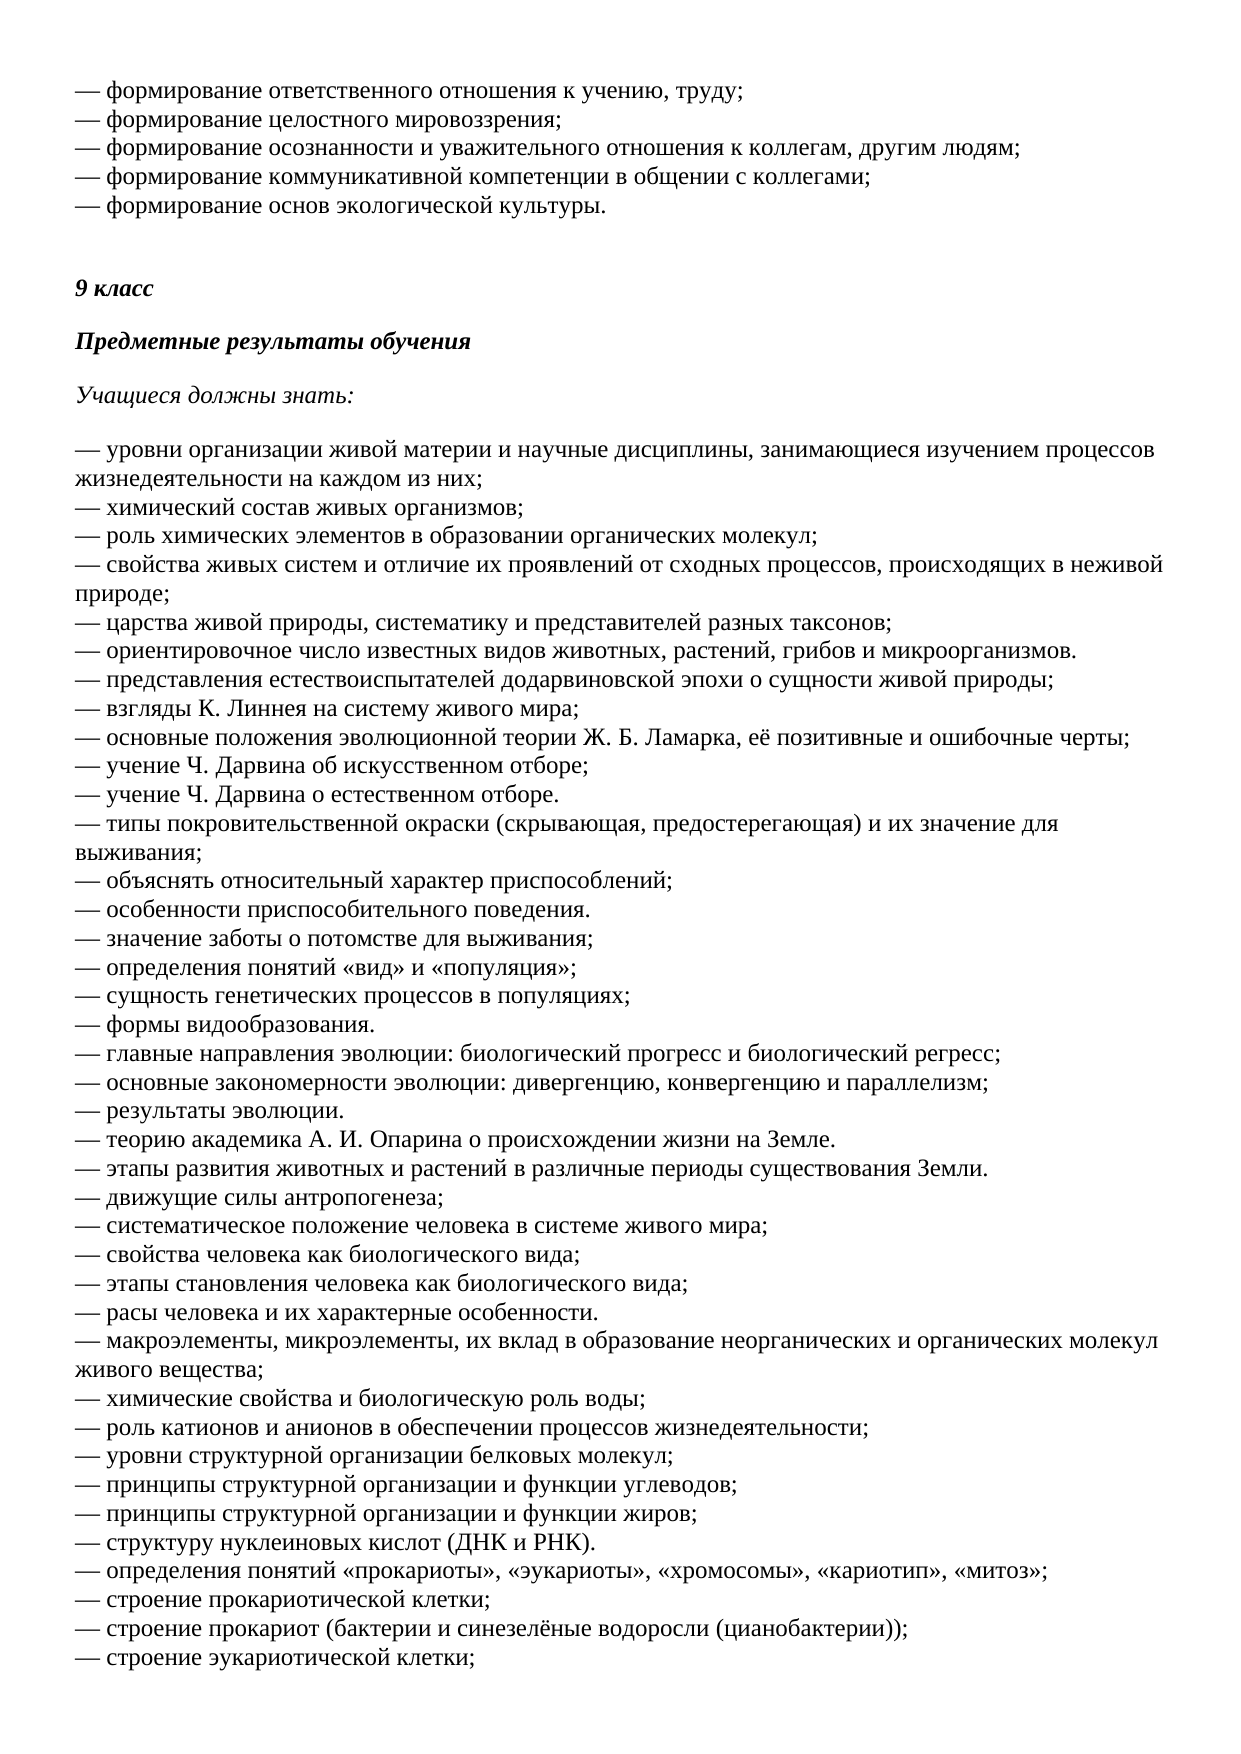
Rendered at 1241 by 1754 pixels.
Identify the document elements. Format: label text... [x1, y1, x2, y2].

text — формирование коммуникативной компетенции в общении с коллегами; [75, 161, 1165, 190]
text — систематическое положение человека в системе живого мира; [75, 1210, 1165, 1239]
text — основные закономерности эволюции: дивергенцию, конвергенцию и параллелизм; [75, 1067, 1165, 1095]
text — движущие силы антропогенеза; [75, 1182, 1165, 1210]
text — строение прокариотической клетки; [75, 1584, 1165, 1613]
text — значение заботы о потомстве для выживания; [75, 923, 1165, 952]
text — формирование осознанности и уважительного отношения к коллегам, другим людям; [75, 132, 1165, 161]
text — ориентировочное число известных видов животных, растений, грибов и микроорганизмов. [75, 635, 1165, 664]
text — формирование основ экологической культуры. [75, 190, 1165, 219]
text — свойства человека как биологического вида; [75, 1239, 1165, 1268]
text — взгляды К. Линнея на систему живого мира; [75, 693, 1165, 722]
text — типы покровительственной окраски (скрывающая, предостерегающая) и их значение для выживания; [75, 808, 1165, 865]
text — химический состав живых организмов; [75, 492, 1165, 520]
text — определения понятий «прокариоты», «эукариоты», «хромосомы», «кариотип», «митоз»; [75, 1555, 1165, 1584]
text Предметные результаты обучения [75, 326, 1165, 355]
text — расы человека и их характерные особенности. [75, 1297, 1165, 1325]
text — строение эукариотической клетки; [75, 1642, 1165, 1670]
text — учение Ч. Дарвина о естественном отборе. [75, 779, 1165, 808]
text — структуру нуклеиновых кислот (ДНК и РНК). [75, 1527, 1165, 1555]
text — химические свойства и биологическую роль воды; [75, 1383, 1165, 1412]
text — теорию академика А. И. Опарина о происхождении жизни на Земле. [75, 1124, 1165, 1153]
text Учащиеся должны знать: [75, 380, 1165, 409]
text — особенности приспособительного поведения. [75, 894, 1165, 923]
text — представления естествоиспытателей додарвиновской эпохи о сущности живой природы; [75, 664, 1165, 693]
text — формы видообразования. [75, 1009, 1165, 1038]
text — основные положения эволюционной теории Ж. Б. Ламарка, её позитивные и ошибочные черты; [75, 722, 1165, 750]
text — формирование целостного мировоззрения; [75, 104, 1165, 132]
text — принципы структурной организации и функции углеводов; [75, 1469, 1165, 1498]
text — строение прокариот (бактерии и синезелёные водоросли (цианобактерии)); [75, 1613, 1165, 1642]
text — сущность генетических процессов в популяциях; [75, 980, 1165, 1009]
text — этапы развития животных и растений в различные периоды существования Земли. [75, 1153, 1165, 1182]
text — свойства живых систем и отличие их проявлений от сходных процессов, происходящих в неживой природе; [75, 549, 1165, 607]
text — роль химических элементов в образовании органических молекул; [75, 520, 1165, 549]
text 9 класс [75, 273, 1165, 301]
text — главные направления эволюции: биологический прогресс и биологический регресс; [75, 1038, 1165, 1067]
text — макроэлементы, микроэлементы, их вклад в образование неорганических и органических молекул живого вещества; [75, 1325, 1165, 1383]
text — уровни структурной организации белковых молекул; [75, 1440, 1165, 1469]
text — объяснять относительный характер приспособлений; [75, 865, 1165, 894]
text — этапы становления человека как биологического вида; [75, 1268, 1165, 1297]
text — учение Ч. Дарвина об искусственном отборе; [75, 750, 1165, 779]
text — царства живой природы, систематику и представителей разных таксонов; [75, 607, 1165, 635]
text — роль катионов и анионов в обеспечении процессов жизнедеятельности; [75, 1412, 1165, 1440]
text — уровни организации живой материи и научные дисциплины, занимающиеся изучением процессов жизнедеятельности на каждом из них; [75, 434, 1165, 492]
text — принципы структурной организации и функции жиров; [75, 1498, 1165, 1527]
text — результаты эволюции. [75, 1095, 1165, 1124]
text — определения понятий «вид» и «популяция»; [75, 952, 1165, 980]
text — формирование ответственного отношения к учению, труду; [75, 75, 1165, 104]
